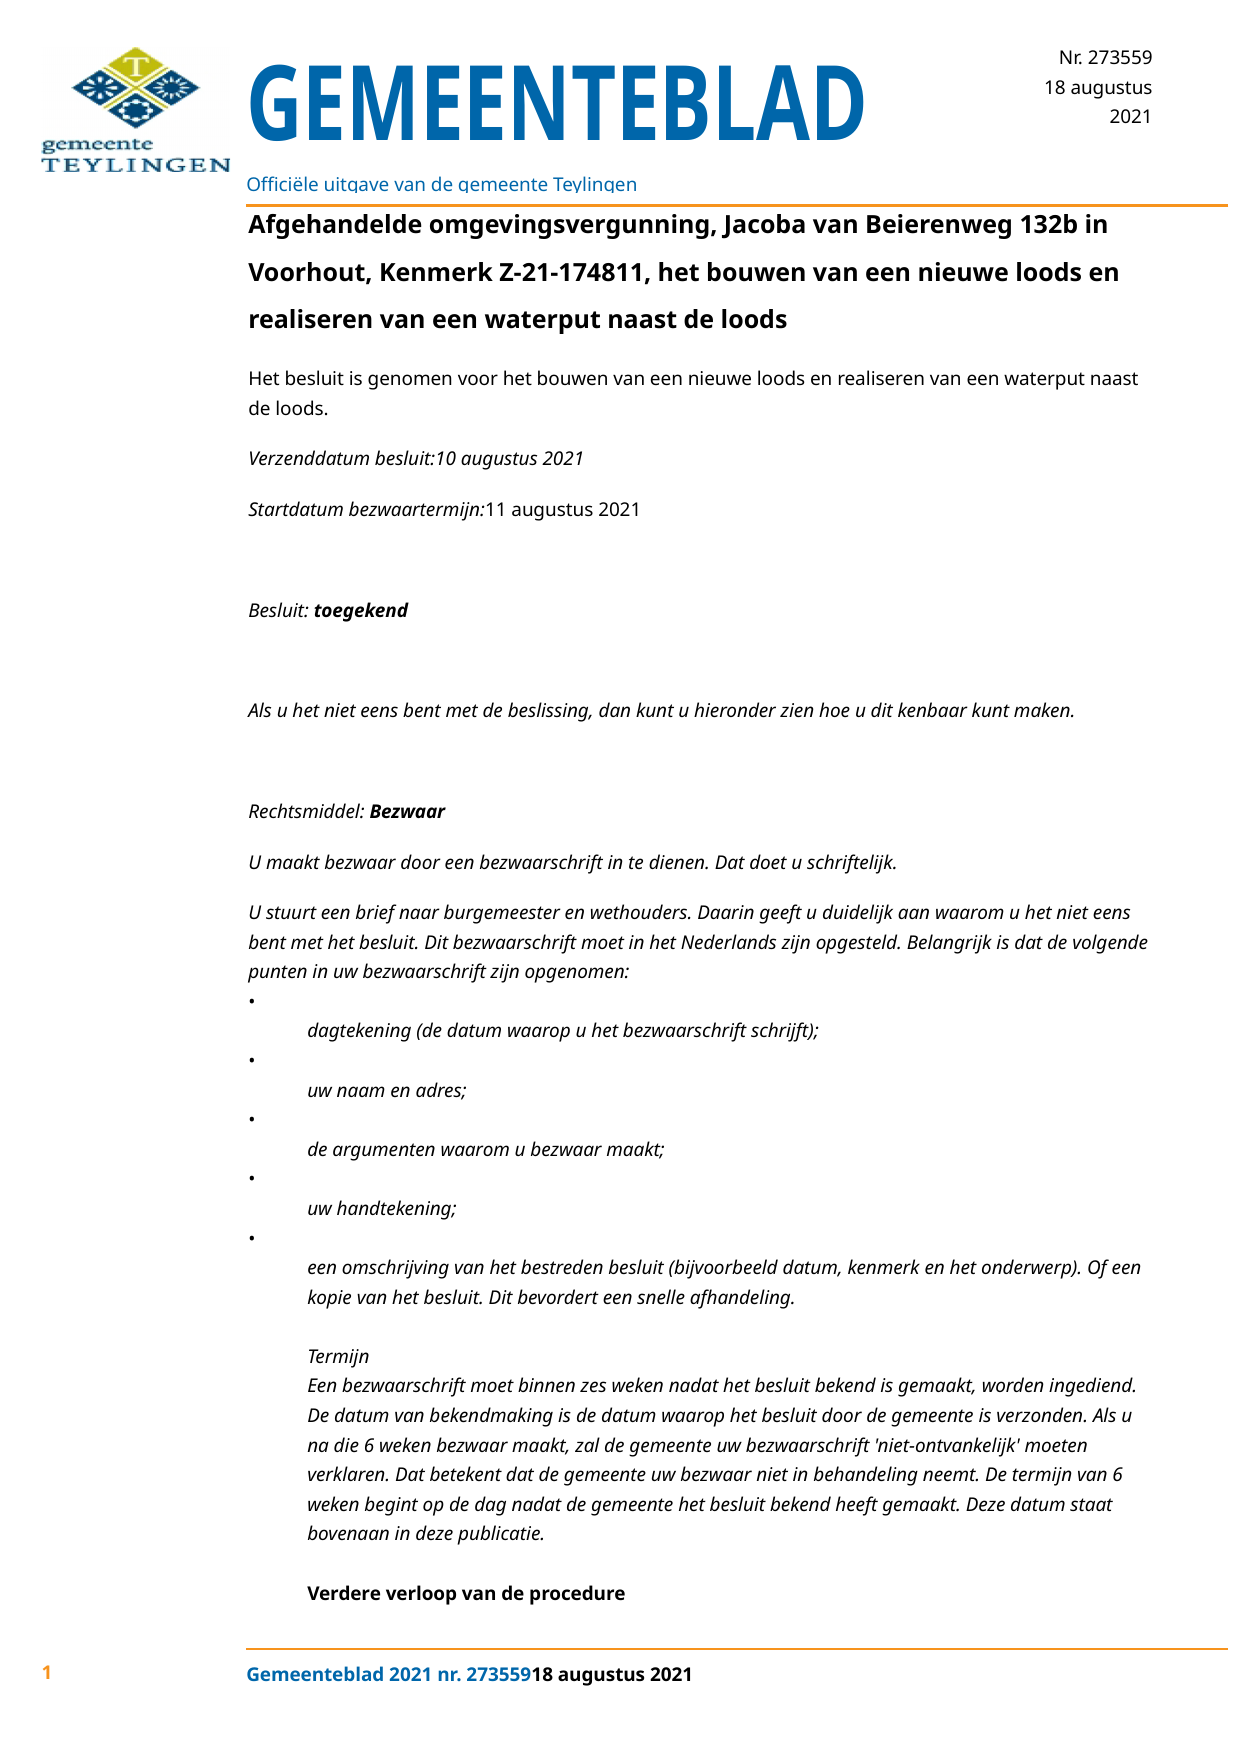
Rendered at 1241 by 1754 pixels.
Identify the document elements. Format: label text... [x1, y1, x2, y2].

list uw naam en adres; [248, 1077, 1152, 1102]
list een omschrijving van het bestreden besluit (bijvoorbeeld datum, kenmerk en het onderwerp). Of een kopie van het besluit. Dit bevordert een snelle afhandeling. [248, 1254, 1152, 1309]
list dagtekening (de datum waarop u het bezwaarschrift schrijft); [248, 1018, 1152, 1043]
text Afgehandelde omgevingsvergunning, Jacoba van Beierenweg 132b in Voorhout, Kenmerk Z-21-174811, het bouwen van een nieuwe loods en realiseren van een waterput naast de loods [248, 207, 1152, 336]
text Als u het niet eens bent met de beslissing, dan kunt u hieronder zien hoe u dit kenbaar kunt maken. [248, 698, 1152, 723]
text Verzenddatum besluit:10 augustus 2021 [248, 446, 1152, 471]
list uw handtekening; [248, 1195, 1152, 1221]
list Termijn [248, 1343, 1152, 1369]
text U maakt bezwaar door een bezwaarschrift in te dienen. Dat doet u schriftelijk. [248, 849, 1152, 874]
list Verdere verloop van de procedure [248, 1580, 1152, 1605]
text Besluit: toegekend [248, 597, 1152, 622]
picture [41, 47, 231, 172]
text Startdatum bezwaartermijn:11 augustus 2021 [248, 496, 1152, 522]
list Een bezwaarschrift moet binnen zes weken nadat het besluit bekend is gemaakt, worden ingediend. De datum van bekendmaking is de datum waarop het besluit door de gemeente is verzonden. Als u na die 6 weken bezwaar maakt, zal de gemeente uw bezwaarschrift 'niet-ontvankelijk' moeten verklaren. Dat betekent dat de gemeente uw bezwaar niet in behandeling neemt. De termijn van 6 weken begint op de dag nadat de gemeente het besluit bekend heeft gemaakt. Deze datum staat bovenaan in deze publicatie. [248, 1373, 1152, 1546]
list de argumenten waarom u bezwaar maakt; [248, 1136, 1152, 1162]
text Rechtsmiddel: Bezwaar [248, 798, 1152, 824]
text U stuurt een brief naar burgemeester en wethouders. Daarin geeft u duidelijk aan waarom u het niet eens bent met het besluit. Dit bezwaarschrift moet in het Nederlands zijn opgesteld. Belangrijk is dat de volgende punten in uw bezwaarschrift zijn opgenomen: [248, 899, 1152, 984]
text Het besluit is genomen voor het bouwen van een nieuwe loods en realiseren van een waterput naast de loods. [248, 366, 1152, 421]
